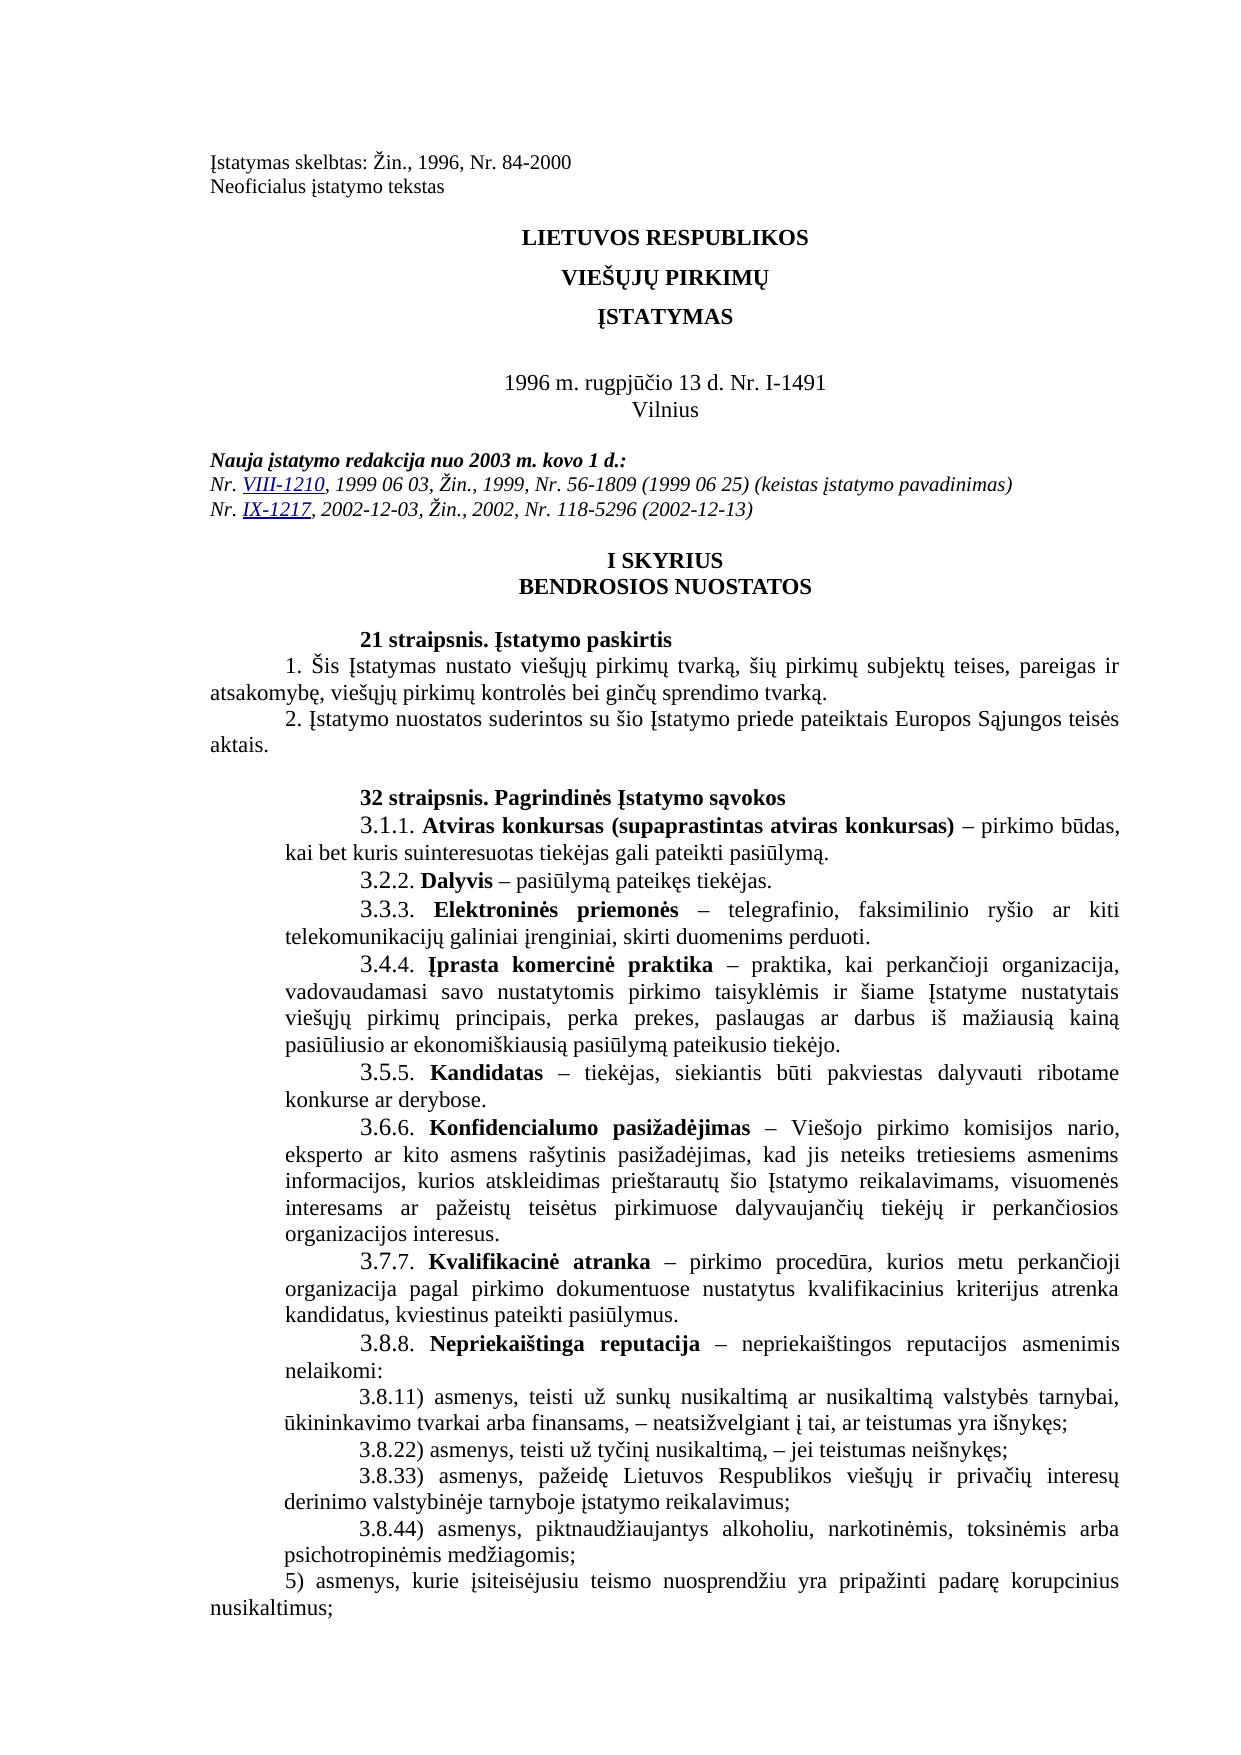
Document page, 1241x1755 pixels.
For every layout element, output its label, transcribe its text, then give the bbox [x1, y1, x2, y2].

subtitle 2. Dalyvis – pasiūlymą pateikęs tiekėjas. [210, 866, 1120, 894]
subtitle 1 straipsnis. Įstatymo paskirtis [210, 626, 1120, 652]
subtitle 3) asmenys, pažeidę Lietuvos Respublikos viešųjų ir privačių interesų derinimo valstybinėje tarnyboje įstatymo reikalavimus; [210, 1462, 1120, 1515]
subtitle 5. Kandidatas – tiekėjas, siekiantis būti pakviestas dalyvauti ribotame konkurse ar derybose. [210, 1057, 1120, 1112]
subtitle I SKYRIUS [210, 547, 1120, 573]
subtitle 2) asmenys, teisti už tyčinį nusikaltimą, – jei teistumas neišnykęs; [210, 1436, 1120, 1462]
subtitle BENDROSIOS NUOSTATOS [210, 573, 1120, 599]
text Nauja įstatymo redakcija nuo 2003 m. kovo 1 d.: [210, 448, 1120, 472]
text LIETUVOS RESPUBLIKOS [210, 224, 1120, 251]
subtitle 6. Konfidencialumo pasižadėjimas – Viešojo pirkimo komisijos nario, eksperto ar kito asmens rašytinis pasižadėjimas, kad jis neteiks tretiesiems asmenims informacijos, kurios atskleidimas prieštarautų šio Įstatymo reikalavimams, visuomenės interesams ar pažeistų teisėtus pirkimuose dalyvaujančių tiekėjų ir perkančiosios organizacijos interesus. [210, 1112, 1120, 1246]
subtitle 4. Įprasta komercinė praktika – praktika, kai perkančioji organizacija, vadovaudamasi savo nustatytomis pirkimo taisyklėmis ir šiame Įstatyme nustatytais viešųjų pirkimų principais, perka prekes, paslaugas ar darbus iš mažiausią kainą pasiūliusio ar ekonomiškiausią pasiūlymą pateikusio tiekėjo. [210, 949, 1120, 1057]
text Nr. IX-1217, 2002-12-03, Žin., 2002, Nr. 118-5296 (2002-12-13) [210, 496, 1120, 521]
subtitle 8. Nepriekaištinga reputacija – nepriekaištingos reputacijos asmenimis nelaikomi: [210, 1328, 1120, 1383]
text 2. Įstatymo nuostatos suderintos su šio Įstatymo priede pateiktais Europos Sąjungos teisės aktais. [210, 705, 1120, 758]
text VIEŠŲJŲ PIRKIMŲ [210, 264, 1120, 290]
subtitle 1. Atviras konkursas (supaprastintas atviras konkursas) – pirkimo būdas, kai bet kuris suinteresuotas tiekėjas gali pateikti pasiūlymą. [210, 810, 1120, 866]
subtitle ĮSTATYMAS [210, 303, 1120, 330]
subtitle 1) asmenys, teisti už sunkų nusikaltimą ar nusikaltimą valstybės tarnybai, ūkininkavimo tvarkai arba finansams, – neatsižvelgiant į tai, ar teistumas yra išnykęs; [210, 1383, 1120, 1436]
text 1996 m. rugpjūčio 13 d. Nr. I-1491 [210, 369, 1120, 396]
subtitle 3. Elektroninės priemonės – telegrafinio, faksimilinio ryšio ar kiti telekomunikacijų galiniai įrenginiai, skirti duomenims perduoti. [210, 894, 1120, 949]
text Vilnius [210, 396, 1120, 422]
text Nr. VIII-1210, 1999 06 03, Žin., 1999, Nr. 56-1809 (1999 06 25) (keistas įstatymo pavadinimas) [210, 472, 1120, 496]
text Neoficialus įstatymo tekstas [210, 174, 1120, 198]
text 5) asmenys, kurie įsiteisėjusiu teismo nuosprendžiu yra pripažinti padarę korupcinius nusikaltimus; [210, 1567, 1120, 1620]
subtitle 4) asmenys, piktnaudžiaujantys alkoholiu, narkotinėmis, toksinėmis arba psichotropinėmis medžiagomis; [210, 1515, 1120, 1567]
subtitle 7. Kvalifikacinė atranka – pirkimo procedūra, kurios metu perkančioji organizacija pagal pirkimo dokumentuose nustatytus kvalifikacinius kriterijus atrenka kandidatus, kviestinus pateikti pasiūlymus. [210, 1246, 1120, 1328]
text 1. Šis Įstatymas nustato viešųjų pirkimų tvarką, šių pirkimų subjektų teises, pareigas ir atsakomybę, viešųjų pirkimų kontrolės bei ginčų sprendimo tvarką. [210, 652, 1120, 705]
subtitle 2 straipsnis. Pagrindinės Įstatymo sąvokos [210, 784, 1120, 810]
text Įstatymas skelbtas: Žin., 1996, Nr. 84-2000 [210, 150, 1120, 174]
